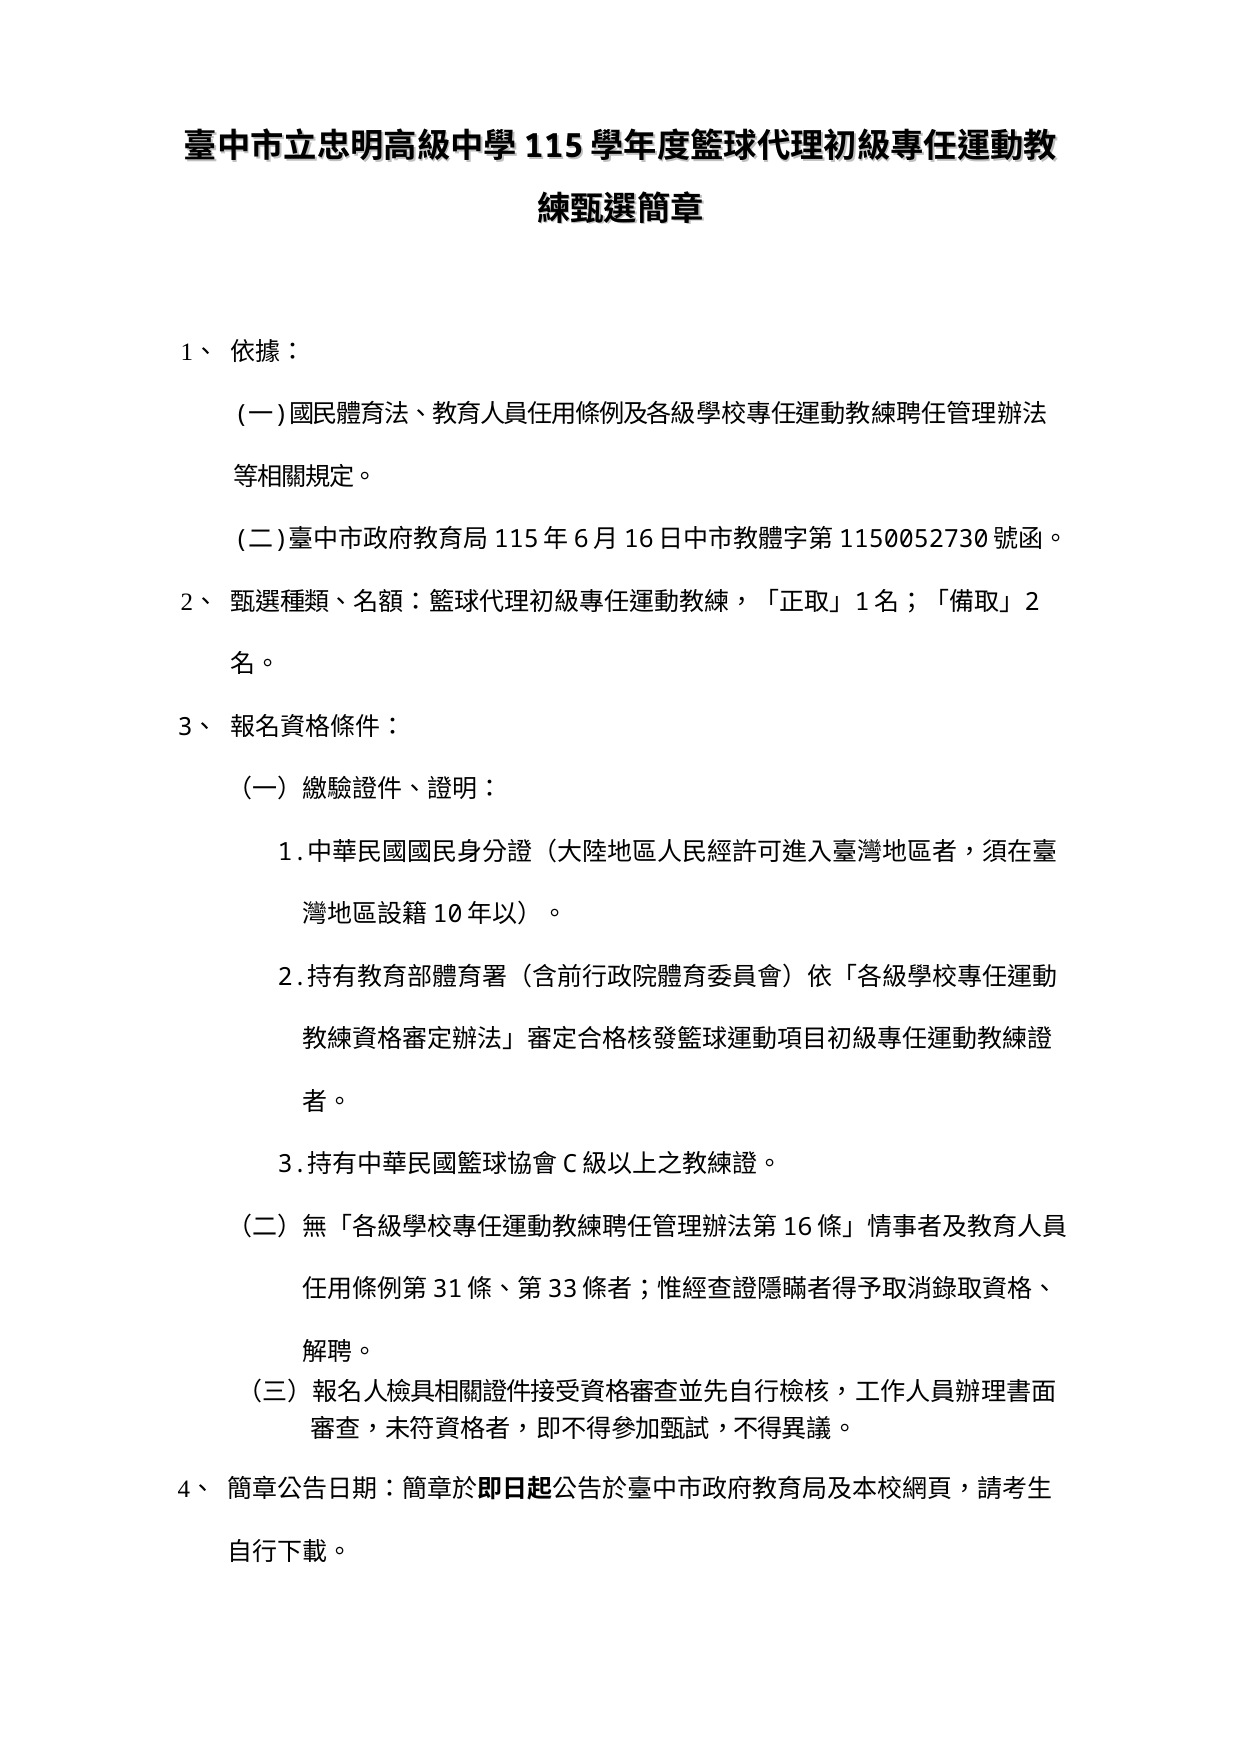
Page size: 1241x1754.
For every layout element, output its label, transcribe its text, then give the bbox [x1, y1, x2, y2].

text 2.持有教育部體育署（含前行政院體育委員會）依「各級學校專任運動教練資格審定辦法」審定合格核發籃球運動項目初級專任運動教練證者。 [277, 933, 1068, 1120]
list 甄選種類、名額：籃球代理初級專任運動教練，「正取」1名；「備取」2名。 [180, 558, 1063, 683]
text 1.中華民國國民身分證（大陸地區人民經許可進入臺灣地區者，須在臺灣地區設籍10年以）。 [277, 808, 1068, 933]
list 簡章公告日期：簡章於即日起公告於臺中市政府教育局及本校網頁，請考生自行下載。 [177, 1445, 1063, 1570]
text （一）繳驗證件、證明： [177, 745, 1063, 808]
list 報名資格條件： [177, 683, 1063, 745]
text 3.持有中華民國籃球協會C級以上之教練證。 [277, 1120, 1068, 1183]
list 依據： [180, 308, 1063, 370]
text 臺中市立忠明高級中學115學年度籃球代理初級專任運動教練甄選簡章 [177, 101, 1063, 226]
text （二）無「各級學校專任運動教練聘任管理辦法第16條」情事者及教育人員任用條例第31條、第33條者；惟經查證隱瞞者得予取消錄取資格、解聘。 [227, 1183, 1068, 1370]
text (二)臺中市政府教育局115年6月16日中市教體字第1150052730號函。 [233, 495, 1063, 558]
text （三）報名人檢具相關證件接受資格審查並先自行檢核，工作人員辦理書面審查，未符資格者，即不得參加甄試，不得異議。 [177, 1370, 1063, 1445]
text (一)國民體育法、教育人員任用條例及各級學校專任運動教練聘任管理辦法等相關規定。 [233, 370, 1063, 495]
